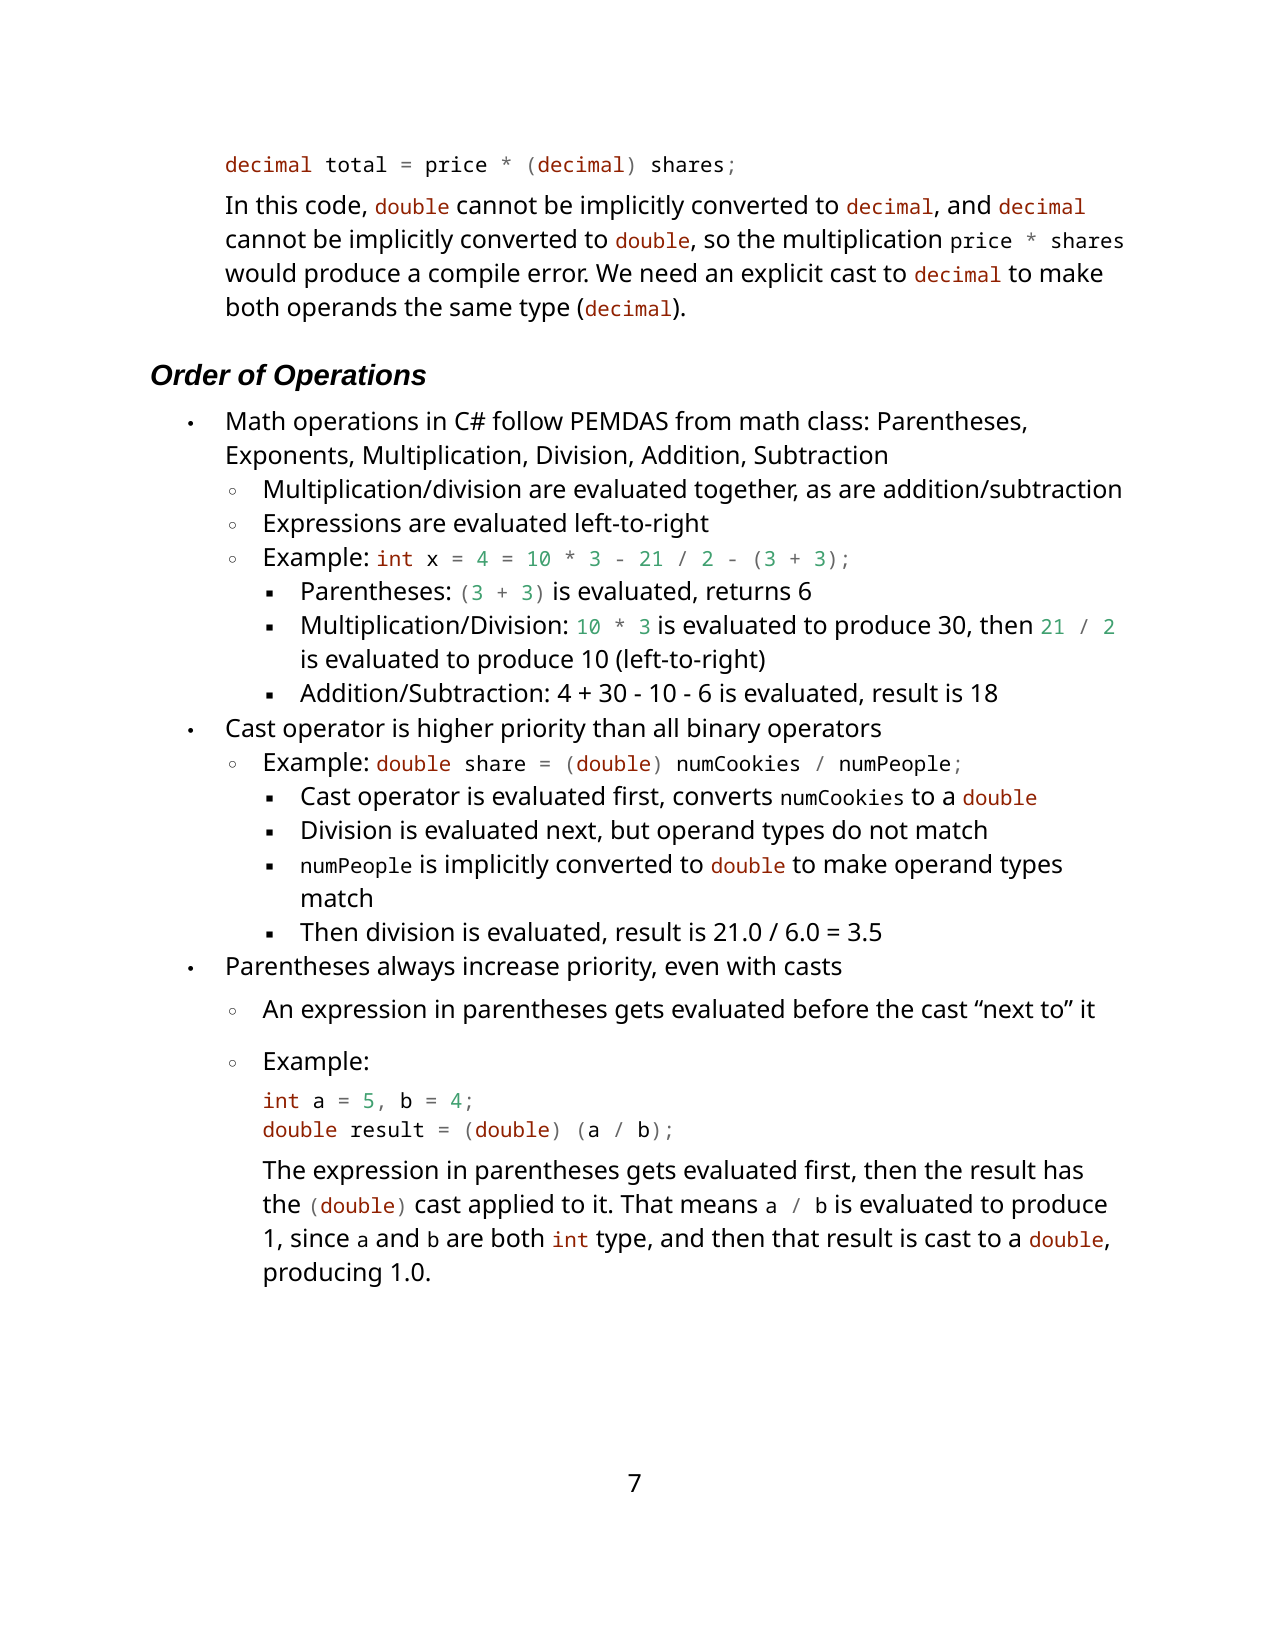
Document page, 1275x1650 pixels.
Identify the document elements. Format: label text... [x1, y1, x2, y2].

list Division is evaluated next, but operand types do not match [262, 812, 1125, 846]
list Example: double share = (double) numCookies / numPeople; [225, 744, 1125, 778]
list double result = (double) (a / b); [225, 1115, 1125, 1143]
list decimal total = price * (decimal) shares; [187, 150, 1125, 178]
list An expression in parentheses gets evaluated before the cast “next to” it [225, 992, 1125, 1026]
list Math operations in C# follow PEMDAS from math class: Parentheses, Exponents, Multiplication, Division, Addition, Subtraction [187, 404, 1125, 472]
list In this code, double cannot be implicitly converted to decimal, and decimal cannot be implicitly converted to double, so the multiplication price * shares would produce a compile error. We need an explicit cast to decimal to make both operands the same type (decimal). [187, 187, 1125, 324]
list Cast operator is higher priority than all binary operators [187, 710, 1125, 744]
list Multiplication/Division: 10 * 3 is evaluated to produce 30, then 21 / 2 is evaluated to produce 10 (left-to-right) [262, 608, 1125, 676]
list Parentheses always increase priority, even with casts [187, 949, 1125, 983]
list Then division is evaluated, result is 21.0 / 6.0 = 3.5 [262, 914, 1125, 949]
subtitle Order of Operations [150, 358, 1125, 391]
list Addition/Subtraction: 4 + 30 - 10 - 6 is evaluated, result is 18 [262, 676, 1125, 710]
list numPeople is implicitly converted to double to make operand types match [262, 846, 1125, 914]
list Cast operator is evaluated first, converts numCookies to a double [262, 778, 1125, 812]
list int a = 5, b = 4; [225, 1087, 1125, 1115]
list Example: int x = 4 = 10 * 3 - 21 / 2 - (3 + 3); [225, 540, 1125, 574]
list Expressions are evaluated left-to-right [225, 506, 1125, 540]
list Parentheses: (3 + 3) is evaluated, returns 6 [262, 574, 1125, 608]
list The expression in parentheses gets evaluated first, then the result has the (double) cast applied to it. That means a / b is evaluated to produce 1, since a and b are both int type, and then that result is cast to a double, producing 1.0. [225, 1152, 1125, 1289]
list Example: [225, 1044, 1125, 1078]
list Multiplication/division are evaluated together, as are addition/subtraction [225, 472, 1125, 506]
